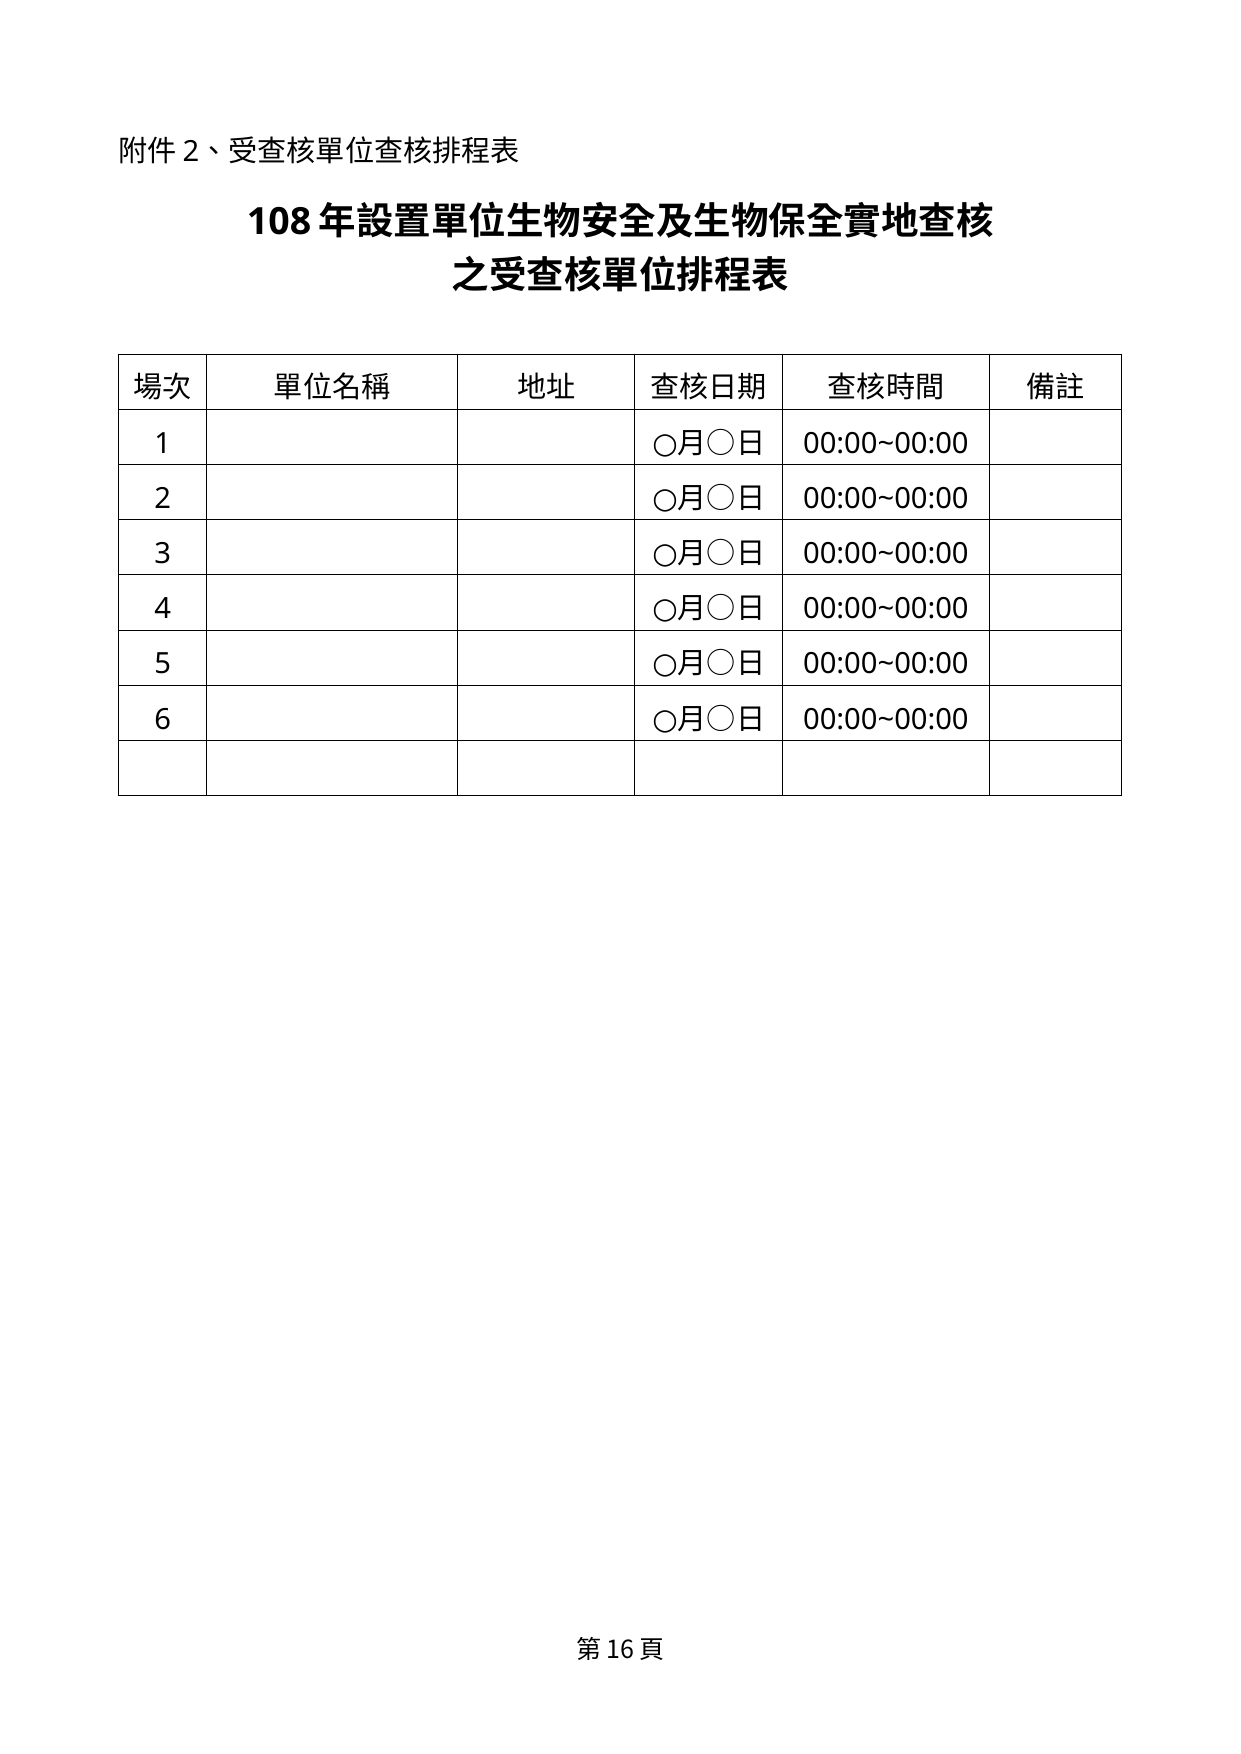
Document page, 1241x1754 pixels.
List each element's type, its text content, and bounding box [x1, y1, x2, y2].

table_cell [458, 741, 634, 795]
subtitle 附件2、受查核單位查核排程表 [118, 118, 1122, 172]
table_cell [990, 465, 1121, 519]
table_cell [207, 686, 457, 740]
table_cell [207, 410, 457, 464]
table_cell 5 [119, 631, 206, 685]
table_cell [207, 631, 457, 685]
table_cell ○月○日 [635, 410, 782, 464]
table_cell 6 [119, 686, 206, 740]
table_cell [119, 741, 206, 795]
table_header 地址 [458, 355, 634, 409]
table_cell [990, 686, 1121, 740]
table_cell [635, 741, 782, 795]
table_cell [207, 520, 457, 574]
table_header 查核時間 [783, 355, 989, 409]
table_cell 00:00~00:00 [783, 631, 989, 685]
table_cell 2 [119, 465, 206, 519]
table_cell 3 [119, 520, 206, 574]
table_header 備註 [990, 355, 1121, 409]
table_cell ○月○日 [635, 686, 782, 740]
table_header 場次 [119, 355, 206, 409]
table_cell 4 [119, 575, 206, 629]
table_cell 00:00~00:00 [783, 575, 989, 629]
table_cell [783, 741, 989, 795]
table_cell 00:00~00:00 [783, 465, 989, 519]
table_cell [207, 741, 457, 795]
table_cell [458, 631, 634, 685]
table_header 單位名稱 [207, 355, 457, 409]
table_cell [990, 631, 1121, 685]
table_cell [990, 520, 1121, 574]
table_cell [207, 465, 457, 519]
table_cell [458, 520, 634, 574]
table_cell [458, 410, 634, 464]
table_cell [990, 741, 1121, 795]
table_cell [458, 465, 634, 519]
table_cell 00:00~00:00 [783, 410, 989, 464]
table_cell 00:00~00:00 [783, 686, 989, 740]
table_cell [207, 575, 457, 629]
text 之受查核單位排程表 [118, 245, 1122, 299]
table_cell ○月○日 [635, 575, 782, 629]
table_cell [990, 410, 1121, 464]
table_cell ○月○日 [635, 520, 782, 574]
table_cell ○月○日 [635, 631, 782, 685]
table_cell 1 [119, 410, 206, 464]
table_header 查核日期 [635, 355, 782, 409]
table_cell ○月○日 [635, 465, 782, 519]
text 108年設置單位生物安全及生物保全實地查核 [118, 191, 1122, 245]
table_cell 00:00~00:00 [783, 520, 989, 574]
table_cell [458, 686, 634, 740]
table_cell [990, 575, 1121, 629]
table_cell [458, 575, 634, 629]
